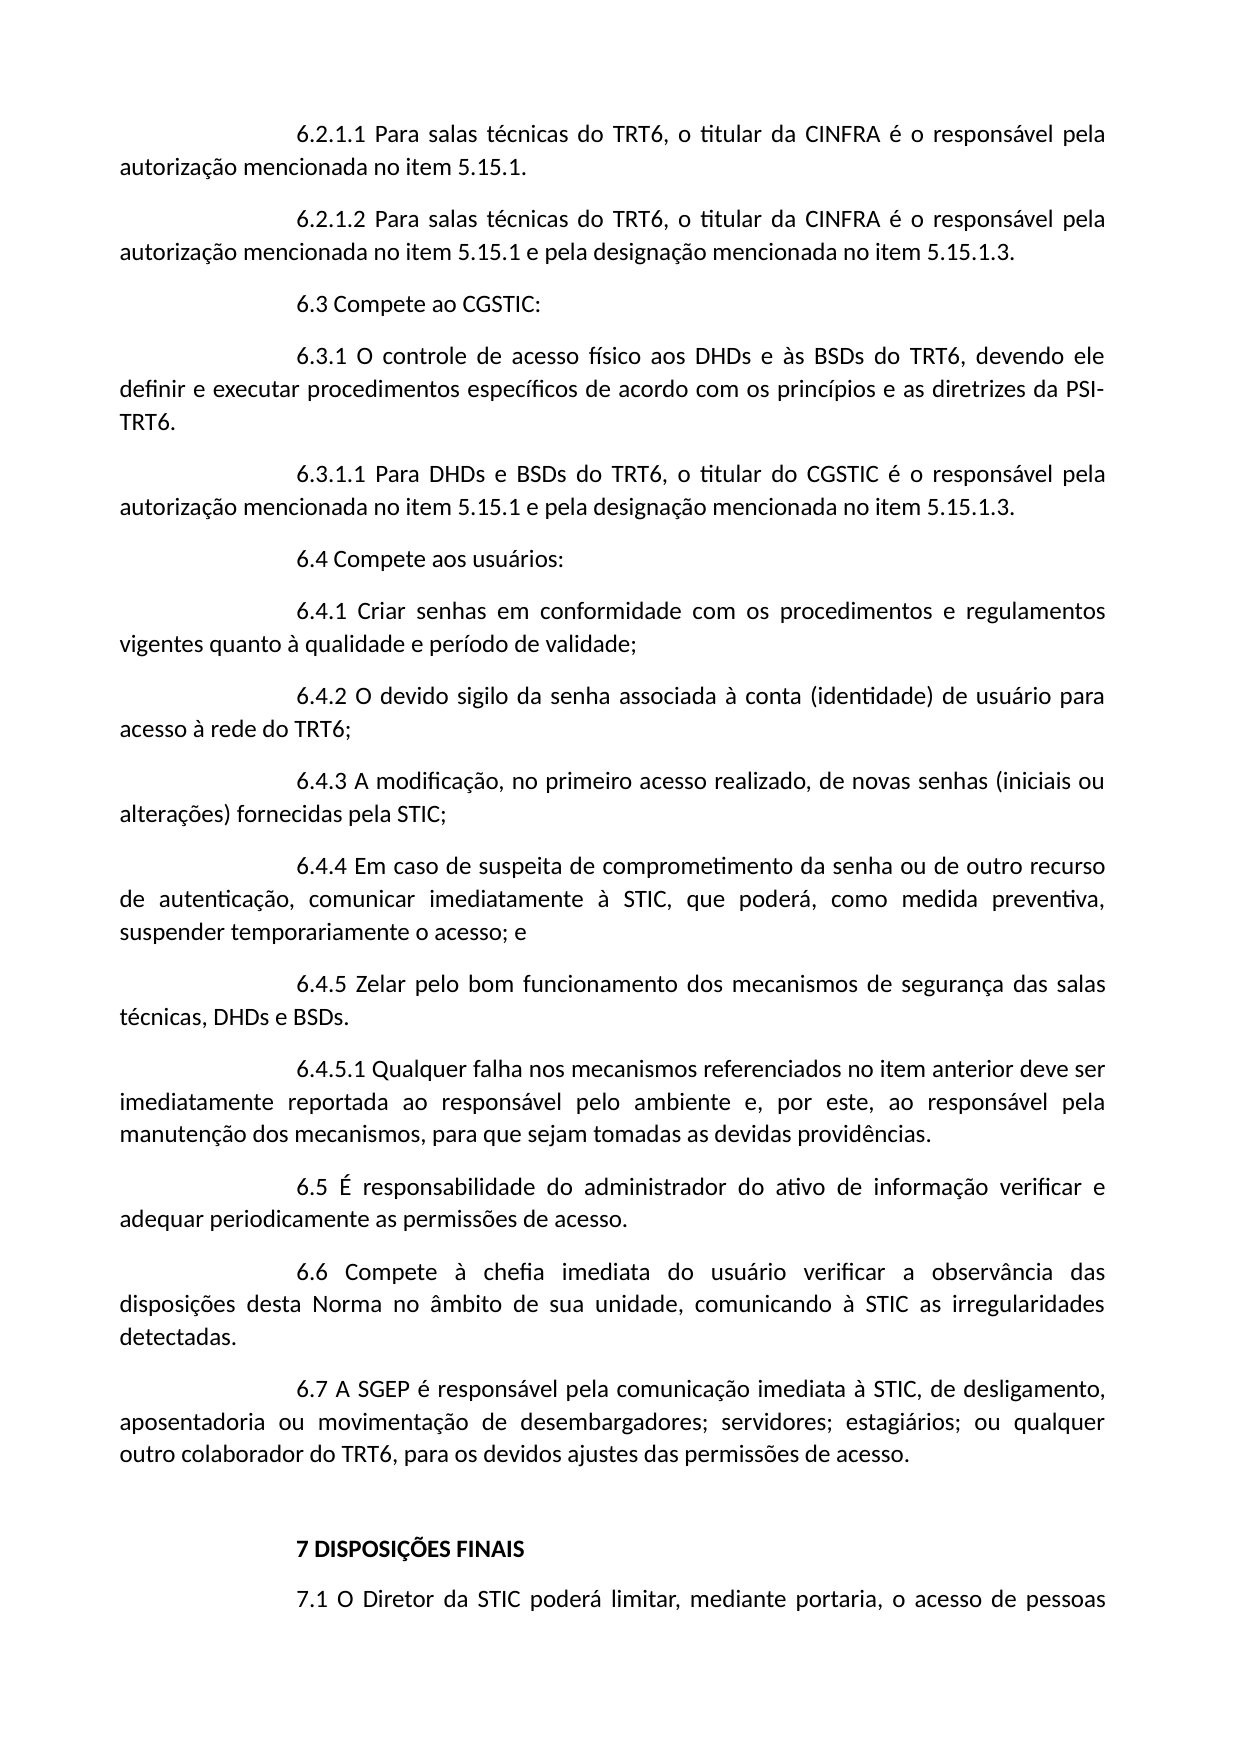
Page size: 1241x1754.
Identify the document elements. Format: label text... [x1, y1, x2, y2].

text 6.3 Compete ao CGSTIC: [119, 288, 1107, 319]
text 6.7 A SGEP é responsável pela comunicação imediata à STIC, de desligamento, aposentadoria ou movimentação de desembargadores; servidores; estagiários; ou qualquer outro colaborador do TRT6, para os devidos ajustes das permissões de acesso. [119, 1373, 1107, 1469]
text 7.1 O Diretor da STIC poderá limitar, mediante portaria, o acesso de pessoas [119, 1583, 1107, 1614]
text 6.6 Compete à chefia imediata do usuário verificar a observância das disposições desta Norma no âmbito de sua unidade, comunicando à STIC as irregularidades detectadas. [119, 1256, 1107, 1351]
text 7 DISPOSIÇÕES FINAIS [296, 1533, 1122, 1563]
text 6.4.4 Em caso de suspeita de comprometimento da senha ou de outro recurso de autenticação, comunicar imediatamente à STIC, que poderá, como medida preventiva, suspender temporariamente o acesso; e [119, 851, 1107, 946]
text 6.3.1.1 Para DHDs e BSDs do TRT6, o titular do CGSTIC é o responsável pela autorização mencionada no item 5.15.1 e pela designação mencionada no item 5.15.1.3. [119, 458, 1107, 521]
text 6.2.1.2 Para salas técnicas do TRT6, o titular da CINFRA é o responsável pela autorização mencionada no item 5.15.1 e pela designação mencionada no item 5.15.1.3. [119, 203, 1107, 266]
text 6.4.1 Criar senhas em conformidade com os procedimentos e regulamentos vigentes quanto à qualidade e período de validade; [119, 596, 1107, 659]
text 6.4.2 O devido sigilo da senha associada à conta (identidade) de usuário para acesso à rede do TRT6; [119, 681, 1107, 744]
text 6.5 É responsabilidade do administrador do ativo de informação verificar e adequar periodicamente as permissões de acesso. [119, 1171, 1107, 1234]
text 6.4.5 Zelar pelo bom funcionamento dos mecanismos de segurança das salas técnicas, DHDs e BSDs. [119, 968, 1107, 1031]
text 6.2.1.1 Para salas técnicas do TRT6, o titular da CINFRA é o responsável pela autorização mencionada no item 5.15.1. [119, 118, 1107, 181]
text 6.3.1 O controle de acesso físico aos DHDs e às BSDs do TRT6, devendo ele definir e executar procedimentos específicos de acordo com os princípios e as diretrizes da PSI-TRT6. [119, 341, 1107, 436]
text 6.4.3 A modificação, no primeiro acesso realizado, de novas senhas (iniciais ou alterações) fornecidas pela STIC; [119, 766, 1107, 829]
text 6.4.5.1 Qualquer falha nos mecanismos referenciados no item anterior deve ser imediatamente reportada ao responsável pelo ambiente e, por este, ao responsável pela manutenção dos mecanismos, para que sejam tomadas as devidas providências. [119, 1053, 1107, 1149]
text 6.4 Compete aos usuários: [119, 543, 1107, 574]
